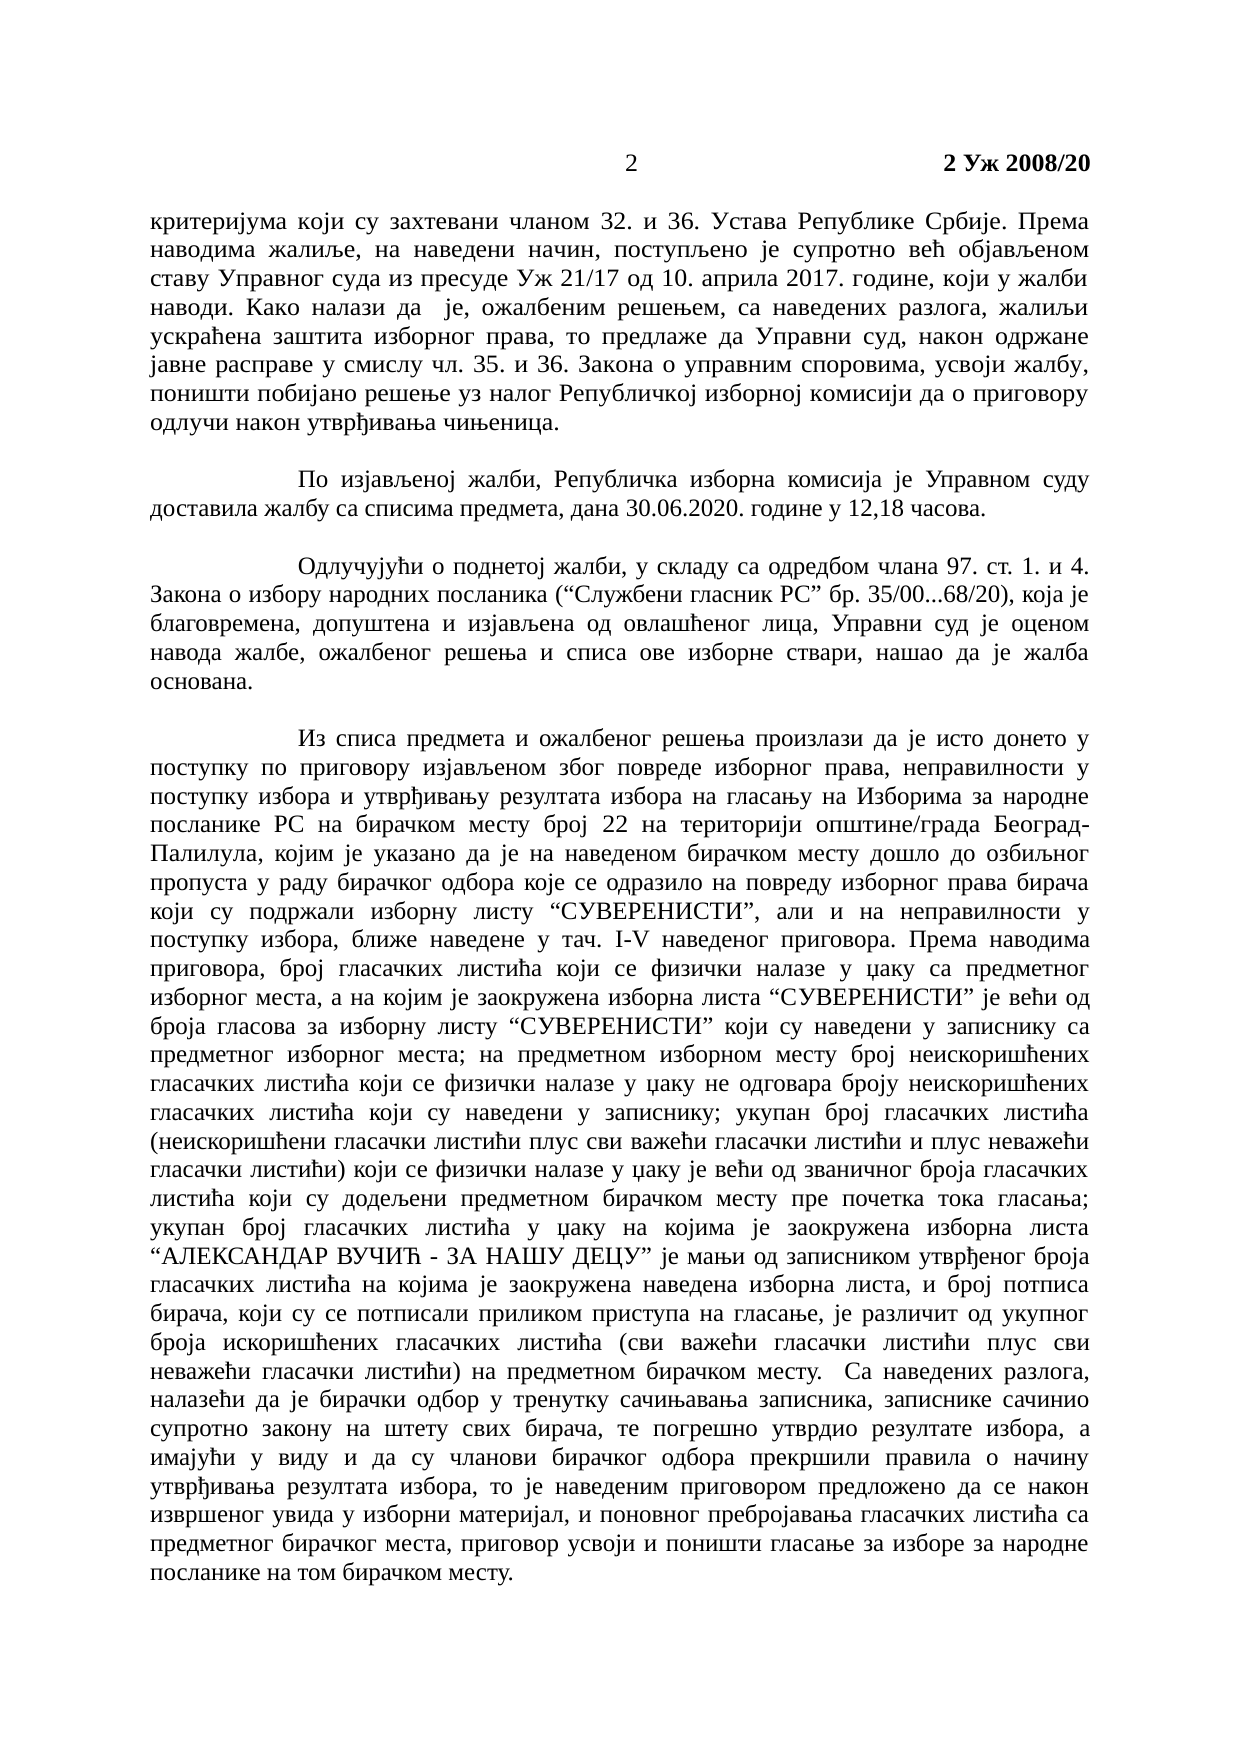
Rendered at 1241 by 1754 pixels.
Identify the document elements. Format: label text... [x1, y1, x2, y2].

text критеријума који су захтевани чланом 32. и 36. Устава Републике Србије. Према наводима жалиље, на наведени начин, поступљено је супротно већ објављеном ставу Управног суда из пресуде Уж 21/17 од 10. априла 2017. године, који у жалби наводи. Како налази да је, ожалбеним решењем, са наведених разлога, жалиљи ускраћена заштита изборног права, то предлаже да Управни суд, након одржане јавне расправе у смислу чл. 35. и 36. Закона о управним споровима, усвоји жалбу, поништи побијано решење уз налог Републичкој изборној комисији да о приговору одлучи након утврђивања чињеница. [150, 206, 1090, 436]
text По изјављеној жалби, Републичка изборна комисија је Управном суду доставила жалбу са списима предмета, дана 30.06.2020. године у 12,18 часова. [150, 464, 1090, 522]
text Из списа предмета и ожалбеног решења произлази да је исто донето у поступку по приговору изјављеном због повреде изборног права, неправилности у поступку избора и утврђивању резултата избора на гласању на Изборима за народне посланике РС на бирачком месту број 22 на територији општине/града Београд-Палилула, којим је указано да је на наведеном бирачком месту дошло до озбиљног пропуста у раду бирачког одбора које се одразило на повреду изборног права бирача који су подржали изборну листу “СУВЕРЕНИСТИ”, али и на неправилности у поступку избора, ближе наведене у тач. I-V наведеног приговора. Према наводима приговора, број гласачких листића који се физички налазе у џаку са предметног изборног места, а на којим је заокружена изборна листа “СУВЕРЕНИСТИ” је већи од броја гласова за изборну листу “СУВЕРЕНИСТИ” који су наведени у записнику са предметног изборног места; на предметном изборном месту број неискоришћених гласачких листића који се физички налазе у џаку не одговара броју неискоришћених гласачких листића који су наведени у записнику; укупан број гласачких листића (неискоришћени гласачки листићи плус сви важећи гласачки листићи и плус неважећи гласачки листићи) који се физички налазе у џаку је већи од званичног броја гласачких листића који су додељени предметном бирачком месту пре почетка тока гласања; укупан број гласачких листића у џаку на којима је заокружена изборна листа “АЛЕКСАНДАР ВУЧИЋ - ЗА НАШУ ДЕЦУ” је мањи од записником утврђеног броја гласачких листића на којима је заокружена наведена изборна листа, и број потписа бирача, који су се потписали приликом приступа на гласање, је различит од укупног броја искоришћених гласачких листића (сви важећи гласачки листићи плус сви неважећи гласачки листићи) на предметном бирачком месту. Са наведених разлога, налазећи да је бирачки одбор у тренутку сачињавања записника, записнике сачинио супротно закону на штету свих бирача, те погрешно утврдио резултате избора, а имајући у виду и да су чланови бирачког одбора прекршили правила о начину утврђивања резултата избора, то је наведеним приговором предложено да се након извршеног увида у изборни материјал, и поновног пребројавања гласачких листића са предметног бирачког места, приговор усвоји и поништи гласање за изборе за народне посланике на том бирачком месту. [150, 723, 1090, 1586]
text Одлучујући о поднетој жалби, у складу са одредбом члана 97. ст. 1. и 4. Закона о избору народних посланика (“Службени гласник РС” бр. 35/00...68/20), која је благовремена, допуштена и изјављена од овлашћеног лица, Управни суд је оценом навода жалбе, ожалбеног решења и списа ове изборне ствари, нашао да је жалба основана. [150, 551, 1090, 694]
